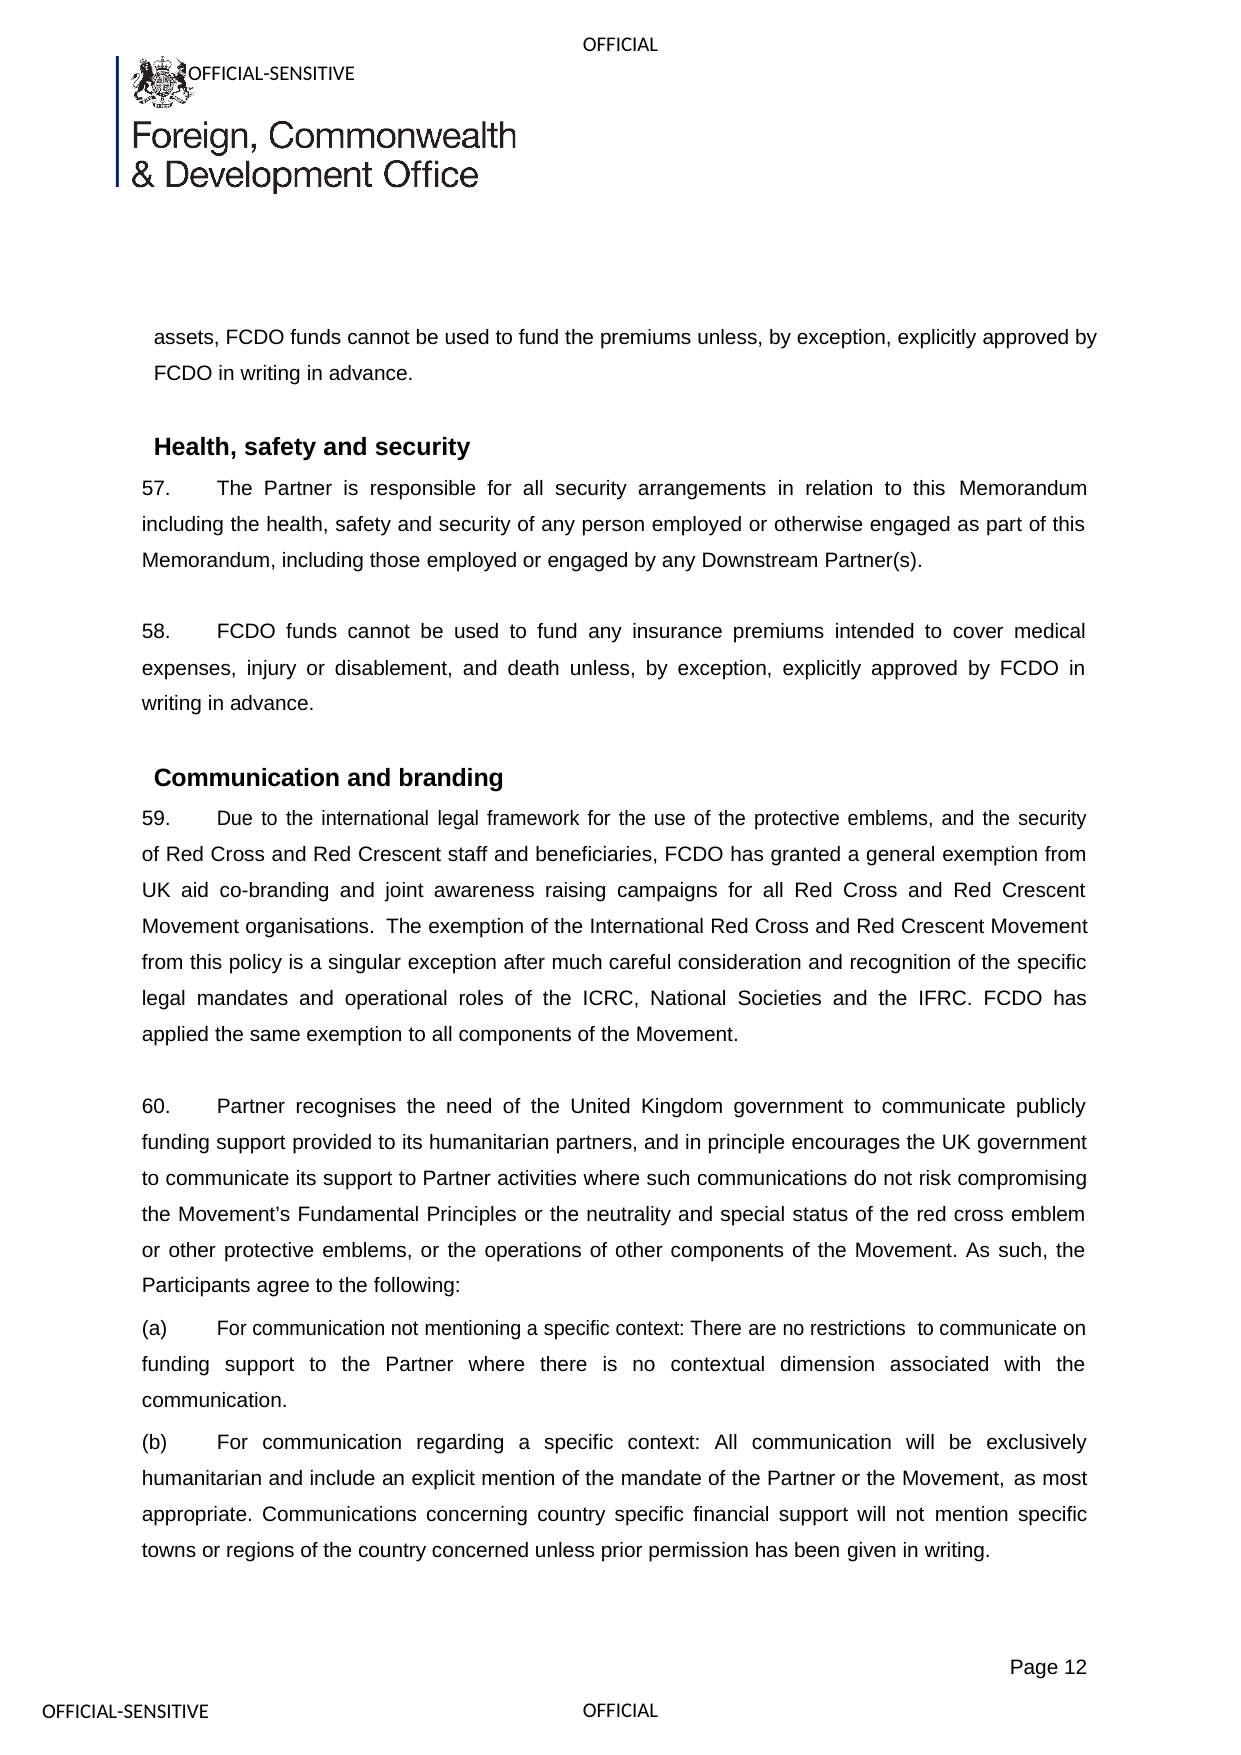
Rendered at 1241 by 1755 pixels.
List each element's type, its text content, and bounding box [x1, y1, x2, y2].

text assets, FCDO funds cannot be used to fund the premiums unless, by exception, explicitly approved by FCDO in writing in advance. [153, 324, 1128, 384]
list Due to the international legal framework for the use of the protective emblems, and the security of Red Cross and Red Crescent staff and beneficiaries, FCDO has granted a general exemption from UK aid co-branding and joint awareness raising campaigns for all Red Cross and Red Crescent Movement organisations. The exemption of the International Red Cross and Red Crescent Movement from this policy is a singular exception after much careful consideration and recognition of the specific legal mandates and operational roles of the ICRC, National Societies and the IFRC. FCDO has applied the same exemption to all components of the Movement. [142, 806, 1087, 1046]
list For communication not mentioning a specific context: There are no restrictions to communicate on funding support to the Partner where there is no contextual dimension associated with the communication. [142, 1316, 1086, 1412]
list Partner recognises the need of the United Kingdom government to communicate publicly funding support provided to its humanitarian partners, and in principle encourages the UK government to communicate its support to Partner activities where such communications do not risk compromising the Movement’s Fundamental Principles or the neutrality and special status of the red cross emblem or other protective emblems, or the operations of other components of the Movement. As such, the Participants agree to the following: [142, 1094, 1087, 1297]
list For communication regarding a specific context: All communication will be exclusively humanitarian and include an explicit mention of the mandate of the Partner or the Movement, as most appropriate. Communications concerning country specific financial support will not mention specific towns or regions of the country concerned unless prior permission has been given in writing. [142, 1430, 1087, 1562]
subtitle Health, safety and security [153, 432, 1128, 461]
subtitle Communication and branding [153, 763, 1128, 792]
list The Partner is responsible for all security arrangements in relation to this Memorandum including the health, safety and security of any person employed or otherwise engaged as part of this Memorandum, including those employed or engaged by any Downstream Partner(s). [142, 476, 1087, 571]
list FCDO funds cannot be used to fund any insurance premiums intended to cover medical expenses, injury or disablement, and death unless, by exception, explicitly approved by FCDO in writing in advance. [142, 619, 1087, 715]
